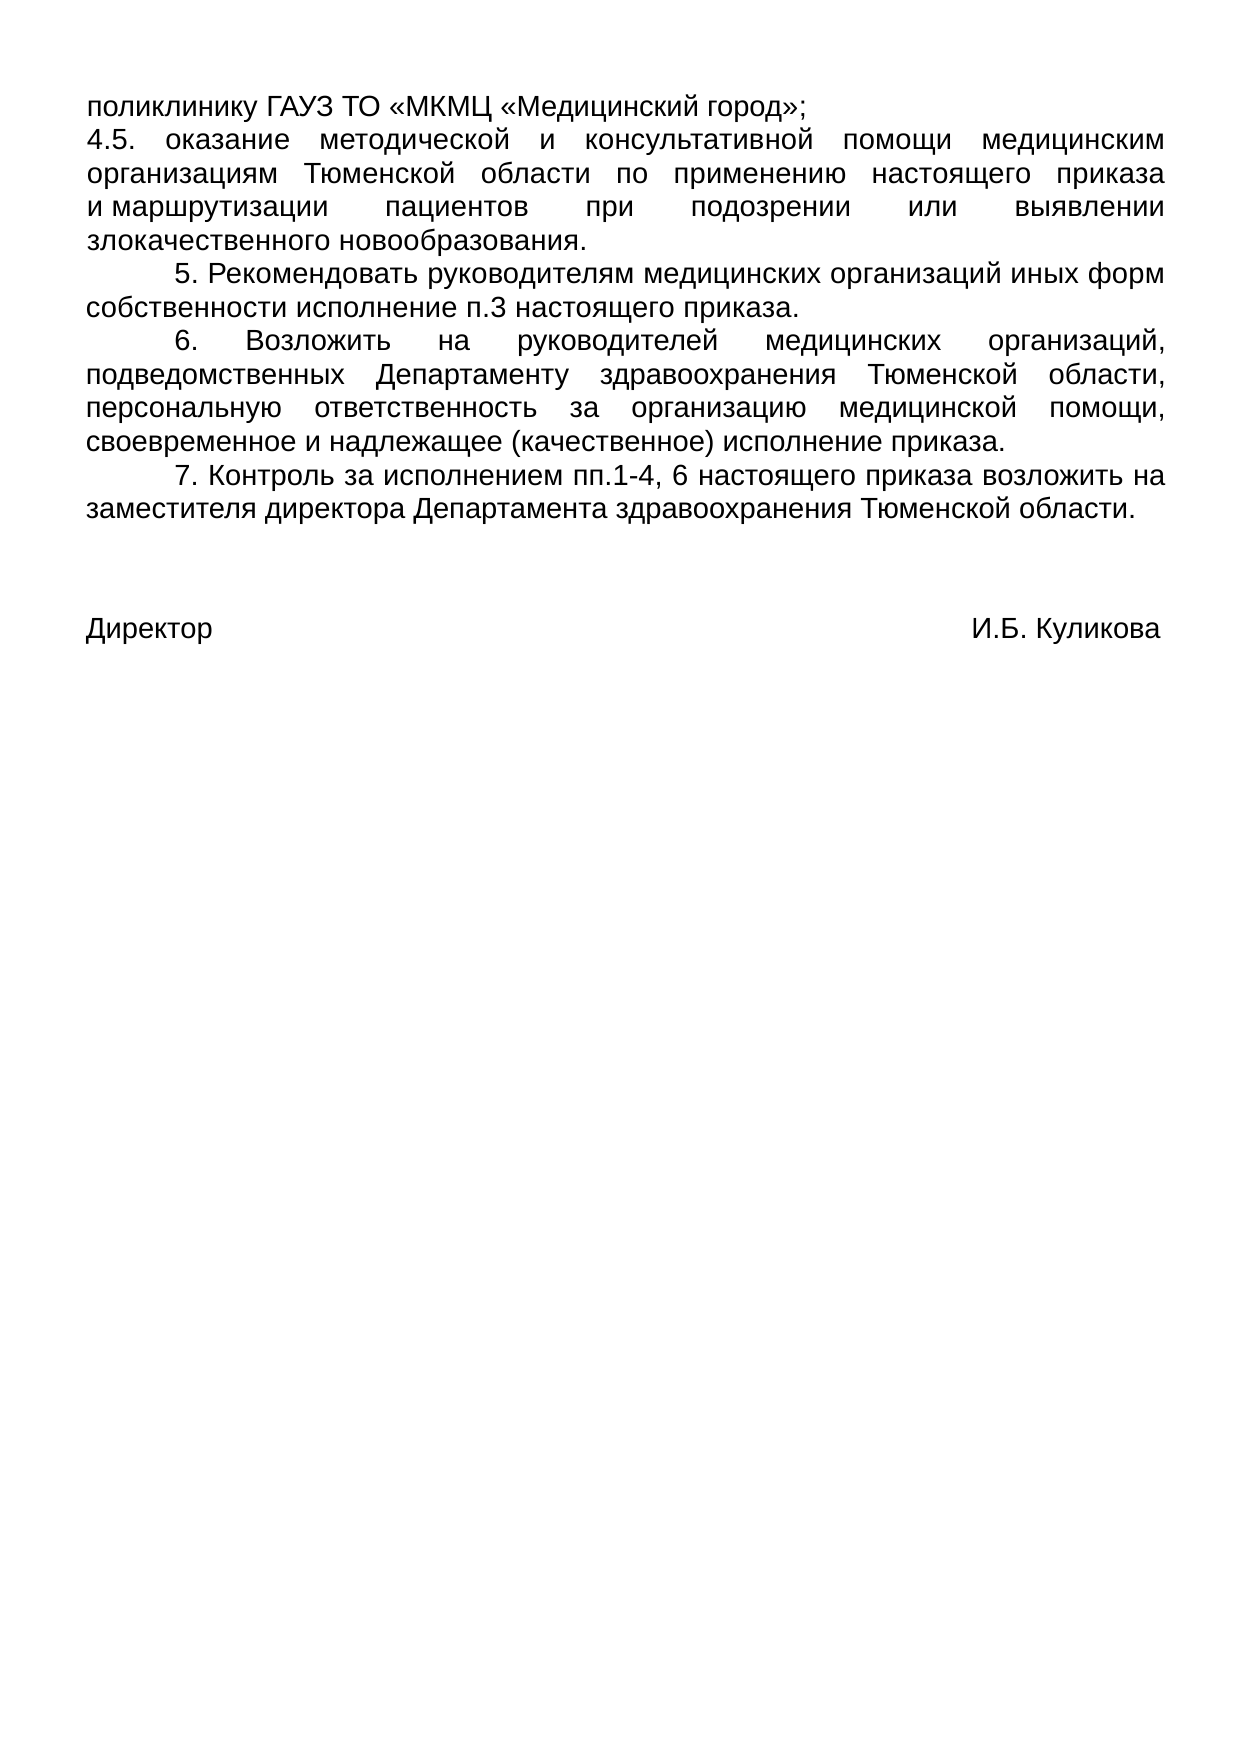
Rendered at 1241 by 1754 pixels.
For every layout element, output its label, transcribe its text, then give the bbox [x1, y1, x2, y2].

text Директор <SED-SIGN> И.Б. Куликова [86, 611, 1167, 644]
text 4.5. оказание методической и консультативной помощи медицинским организациям Тюменской области по применению настоящего приказа и маршрутизации пациентов при подозрении или выявлении злокачественного новообразования. [87, 122, 1167, 256]
text поликлинику ГАУЗ ТО «МКМЦ «Медицинский город»; [87, 88, 1167, 122]
text 7. Контроль за исполнением пп.1-4, 6 настоящего приказа возложить на заместителя директора Департамента здравоохранения Тюменской области. [86, 457, 1167, 524]
text 5. Рекомендовать руководителям медицинских организаций иных форм собственности исполнение п.3 настоящего приказа. [86, 256, 1167, 323]
text 6. Возложить на руководителей медицинских организаций, подведомственных Департаменту здравоохранения Тюменской области, персональную ответственность за организацию медицинской помощи, своевременное и надлежащее (качественное) исполнение приказа. [86, 323, 1167, 457]
